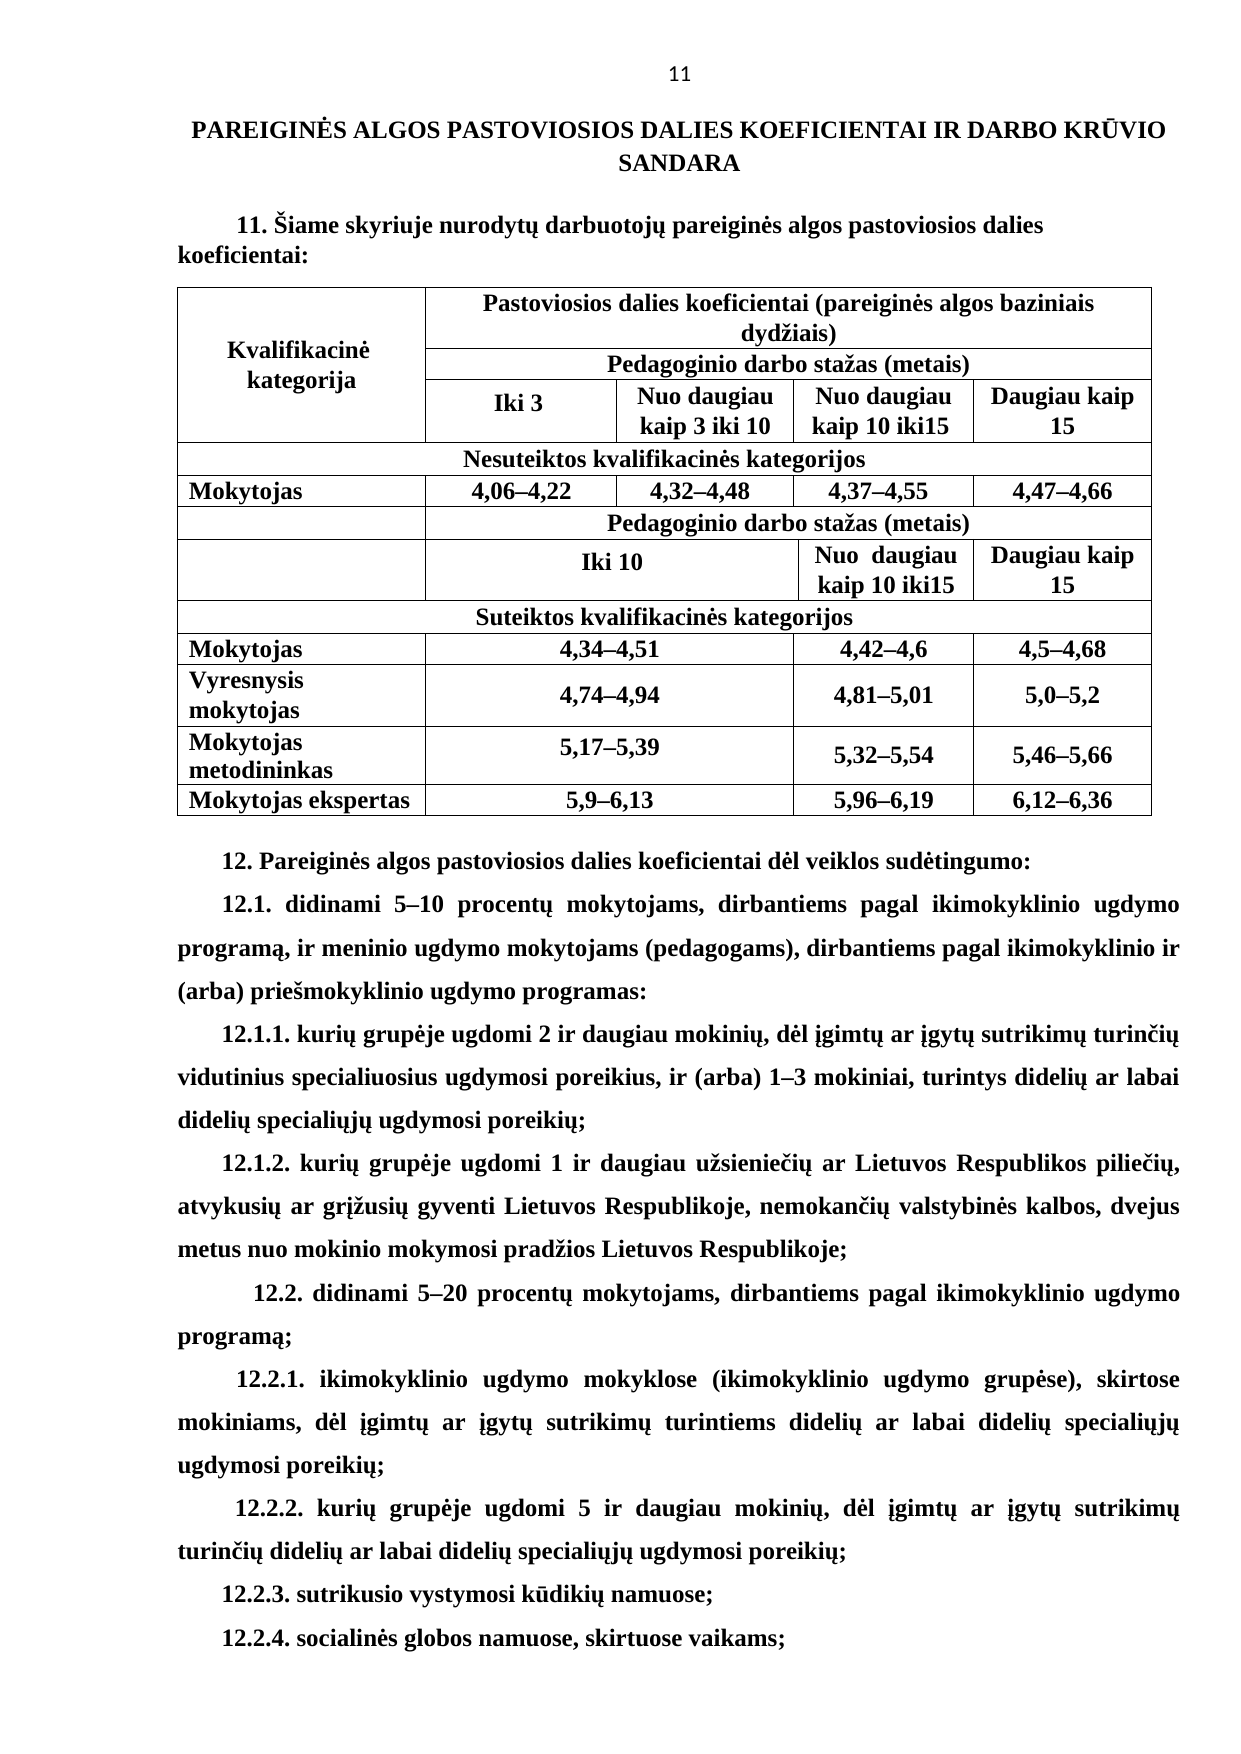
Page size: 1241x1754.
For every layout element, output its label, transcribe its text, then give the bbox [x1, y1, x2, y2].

table_cell Pedagoginio darbo stažas (metais) [426, 349, 1151, 379]
table_cell Nuo daugiau kaip 10 iki15 [794, 380, 973, 442]
table_cell Nuo daugiau kaip 10 iki15 [799, 540, 973, 600]
text 12.2. didinami 5–20 procentų mokytojams, dirbantiems pagal ikimokyklinio ugdymo programą; [177, 1278, 1181, 1349]
table_header Pastoviosios dalies koeficientai (pareiginės algos baziniais dydžiais) [426, 288, 1151, 348]
table_cell Nuo daugiau kaip 3 iki 10 [617, 380, 793, 442]
table_cell Pedagoginio darbo stažas (metais) [426, 507, 1151, 539]
table_cell 5,0–5,2 [974, 665, 1151, 726]
table_cell Suteiktos kvalifikacinės kategorijos [178, 601, 1151, 633]
table_cell 5,17–5,39 [426, 727, 793, 784]
table_cell Mokytojas metodininkas [178, 727, 425, 784]
table_cell Daugiau kaip 15 [974, 540, 1151, 600]
table_cell [178, 540, 425, 600]
table_cell Nesuteiktos kvalifikacinės kategorijos [178, 443, 1151, 475]
table_cell 4,74–4,94 [426, 665, 793, 726]
table_cell 4,06–4,22 [426, 476, 616, 506]
text 11. Šiame skyriuje nurodytų darbuotojų pareiginės algos pastoviosios dalies koeficientai: [177, 210, 1181, 269]
table_cell Mokytojas [178, 634, 425, 664]
table_cell 5,46–5,66 [974, 727, 1151, 784]
text 12. Pareiginės algos pastoviosios dalies koeficientai dėl veiklos sudėtingumo: [177, 846, 1181, 875]
text 12.1.2. kurių grupėje ugdomi 1 ir daugiau užsieniečių ar Lietuvos Respublikos piliečių, atvykusių ar grįžusių gyventi Lietuvos Respublikoje, nemokančių valstybinės kalbos, dvejus metus nuo mokinio mokymosi pradžios Lietuvos Respublikoje; [177, 1148, 1181, 1263]
table_cell Mokytojas [178, 476, 425, 506]
table_cell 4,5–4,68 [974, 634, 1151, 664]
table_cell 4,81–5,01 [794, 665, 973, 726]
table_cell 4,47–4,66 [974, 476, 1151, 506]
table_cell 4,32–4,48 [617, 476, 793, 506]
text 12.2.1. ikimokyklinio ugdymo mokyklose (ikimokyklinio ugdymo grupėse), skirtose mokiniams, dėl įgimtų ar įgytų sutrikimų turintiems didelių ar labai didelių specialiųjų ugdymosi poreikių; [177, 1364, 1181, 1479]
table_cell 6,12–6,36 [974, 785, 1151, 815]
table_cell Daugiau kaip 15 [974, 380, 1151, 442]
table_cell 4,34–4,51 [426, 634, 793, 664]
table_cell Vyresnysis mokytojas [178, 665, 425, 726]
table_cell Iki 10 [426, 540, 798, 600]
text 12.1.1. kurių grupėje ugdomi 2 ir daugiau mokinių, dėl įgimtų ar įgytų sutrikimų turinčių vidutinius specialiuosius ugdymosi poreikius, ir (arba) 1–3 mokiniai, turintys didelių ar labai didelių specialiųjų ugdymosi poreikių; [177, 1019, 1181, 1134]
text PAREIGINĖS ALGOS PASTOVIOSIOS DALIES KOEFICIENTAI IR DARBO KRŪVIO SANDARA [177, 115, 1181, 177]
text 12.2.2. kurių grupėje ugdomi 5 ir daugiau mokinių, dėl įgimtų ar įgytų sutrikimų turinčių didelių ar labai didelių specialiųjų ugdymosi poreikių; [177, 1493, 1181, 1565]
table_cell [178, 507, 425, 539]
table_header Kvalifikacinė kategorija [178, 288, 425, 442]
table_cell 5,32–5,54 [794, 727, 973, 784]
table_cell 5,96–6,19 [794, 785, 973, 815]
table_cell 4,37–4,55 [794, 476, 973, 506]
text 12.1. didinami 5–10 procentų mokytojams, dirbantiems pagal ikimokyklinio ugdymo programą, ir meninio ugdymo mokytojams (pedagogams), dirbantiems pagal ikimokyklinio ir (arba) priešmokyklinio ugdymo programas: [177, 889, 1181, 1004]
text 12.2.3. sutrikusio vystymosi kūdikių namuose; [177, 1579, 1181, 1608]
table_cell 5,9–6,13 [426, 785, 793, 815]
table_cell Iki 3 [426, 380, 616, 442]
text 12.2.4. socialinės globos namuose, skirtuose vaikams; [177, 1623, 1181, 1651]
table_cell Mokytojas ekspertas [178, 785, 425, 815]
table_cell 4,42–4,6 [794, 634, 973, 664]
